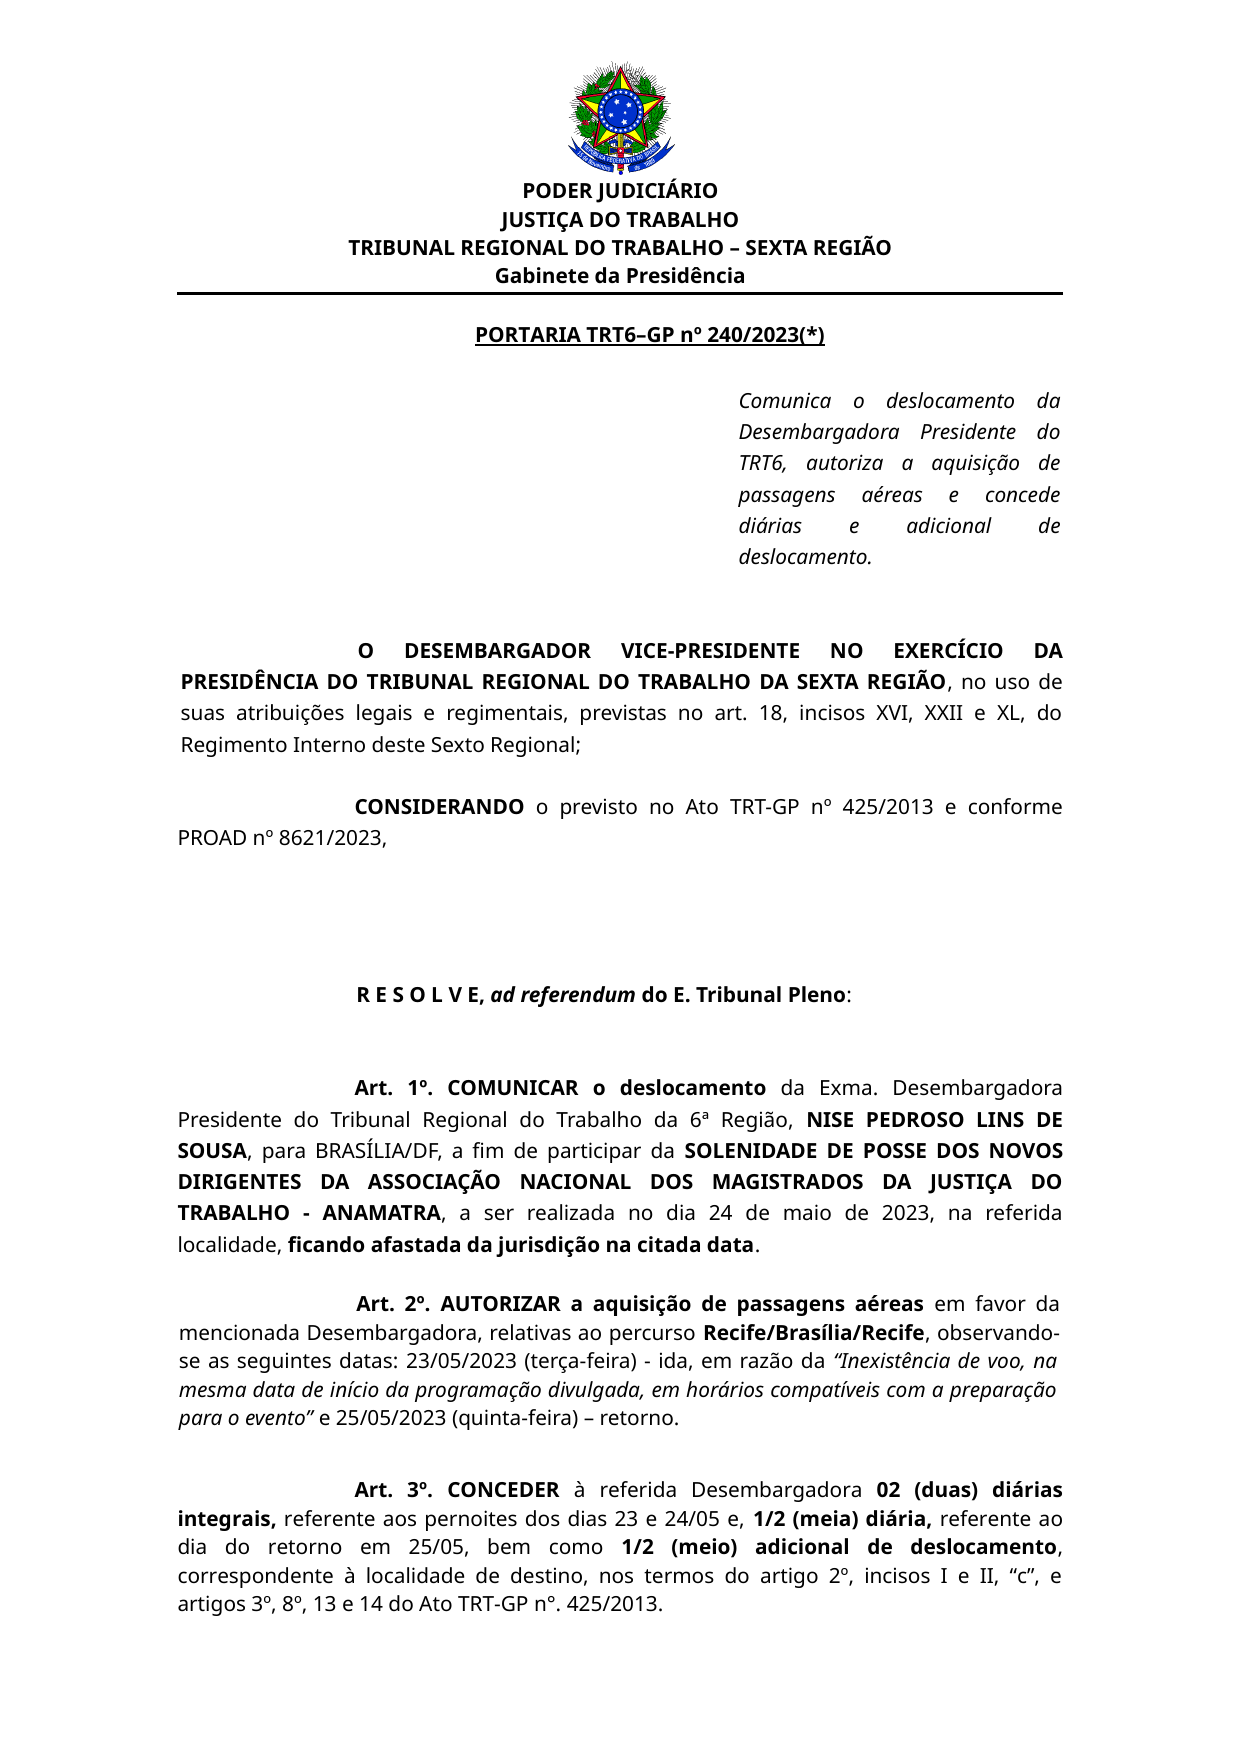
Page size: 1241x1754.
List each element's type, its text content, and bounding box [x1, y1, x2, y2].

text CONSIDERANDO o previsto no Ato TRT-GP nº 425/2013 e conforme PROAD nº 8621/2023, [177, 789, 1063, 852]
text Comunica o deslocamento da Desembargadora Presidente do TRT6, autoriza a aquisição de passagens aéreas e concede diárias e adicional de deslocamento. [738, 383, 1063, 571]
text O DESEMBARGADOR VICE-PRESIDENTE NO EXERCÍCIO DA PRESIDÊNCIA DO TRIBUNAL REGIONAL DO TRABALHO DA SEXTA REGIÃO, no uso de suas atribuições legais e regimentais, previstas no art. 18, incisos XVI, XXII e XL, do Regimento Interno deste Sexto Regional; [180, 633, 1063, 758]
picture [562, 59, 678, 177]
text TRIBUNAL REGIONAL DO TRABALHO – SEXTA REGIÃO [177, 233, 1063, 262]
text JUSTIÇA DO TRABALHO [177, 205, 1063, 233]
text R E S O L V E, ad referendum do E. Tribunal Pleno: [179, 977, 1063, 1008]
text Gabinete da Presidência [177, 262, 1063, 292]
text Art. 1º. COMUNICAR o deslocamento da Exma. Desembargadora Presidente do Tribunal Regional do Trabalho da 6ª Região, NISE PEDROSO LINS DE SOUSA, para BRASÍLIA/DF, a fim de participar da SOLENIDADE DE POSSE DOS NOVOS DIRIGENTES DA ASSOCIAÇÃO NACIONAL DOS MAGISTRADOS DA JUSTIÇA DO TRABALHO - ANAMATRA, a ser realizada no dia 24 de maio de 2023, na referida localidade, ficando afastada da jurisdição na citada data. [177, 1071, 1063, 1258]
text PODER JUDICIÁRIO [177, 176, 1063, 205]
subtitle PORTARIA TRT6–GP nº 240/2023(*) [236, 320, 1063, 349]
text Art. 2º. AUTORIZAR a aquisição de passagens aéreas em favor da mencionada Desembargadora, relativas ao percurso Recife/Brasília/Recife, observando-se as seguintes datas: 23/05/2023 (terça-feira) - ida, em razão da “Inexistência de voo, na mesma data de início da programação divulgada, em horários compatíveis com a preparação para o evento” e 25/05/2023 (quinta-feira) – retorno. [179, 1289, 1060, 1432]
text Art. 3º. CONCEDER à referida Desembargadora 02 (duas) diárias integrais, referente aos pernoites dos dias 23 e 24/05 e, 1/2 (meia) diária, referente ao dia do retorno em 25/05, bem como 1/2 (meio) adicional de deslocamento, correspondente à localidade de destino, nos termos do artigo 2º, incisos I e II, “c”, e artigos 3º, 8º, 13 e 14 do Ato TRT-GP n°. 425/2013. [177, 1476, 1063, 1618]
